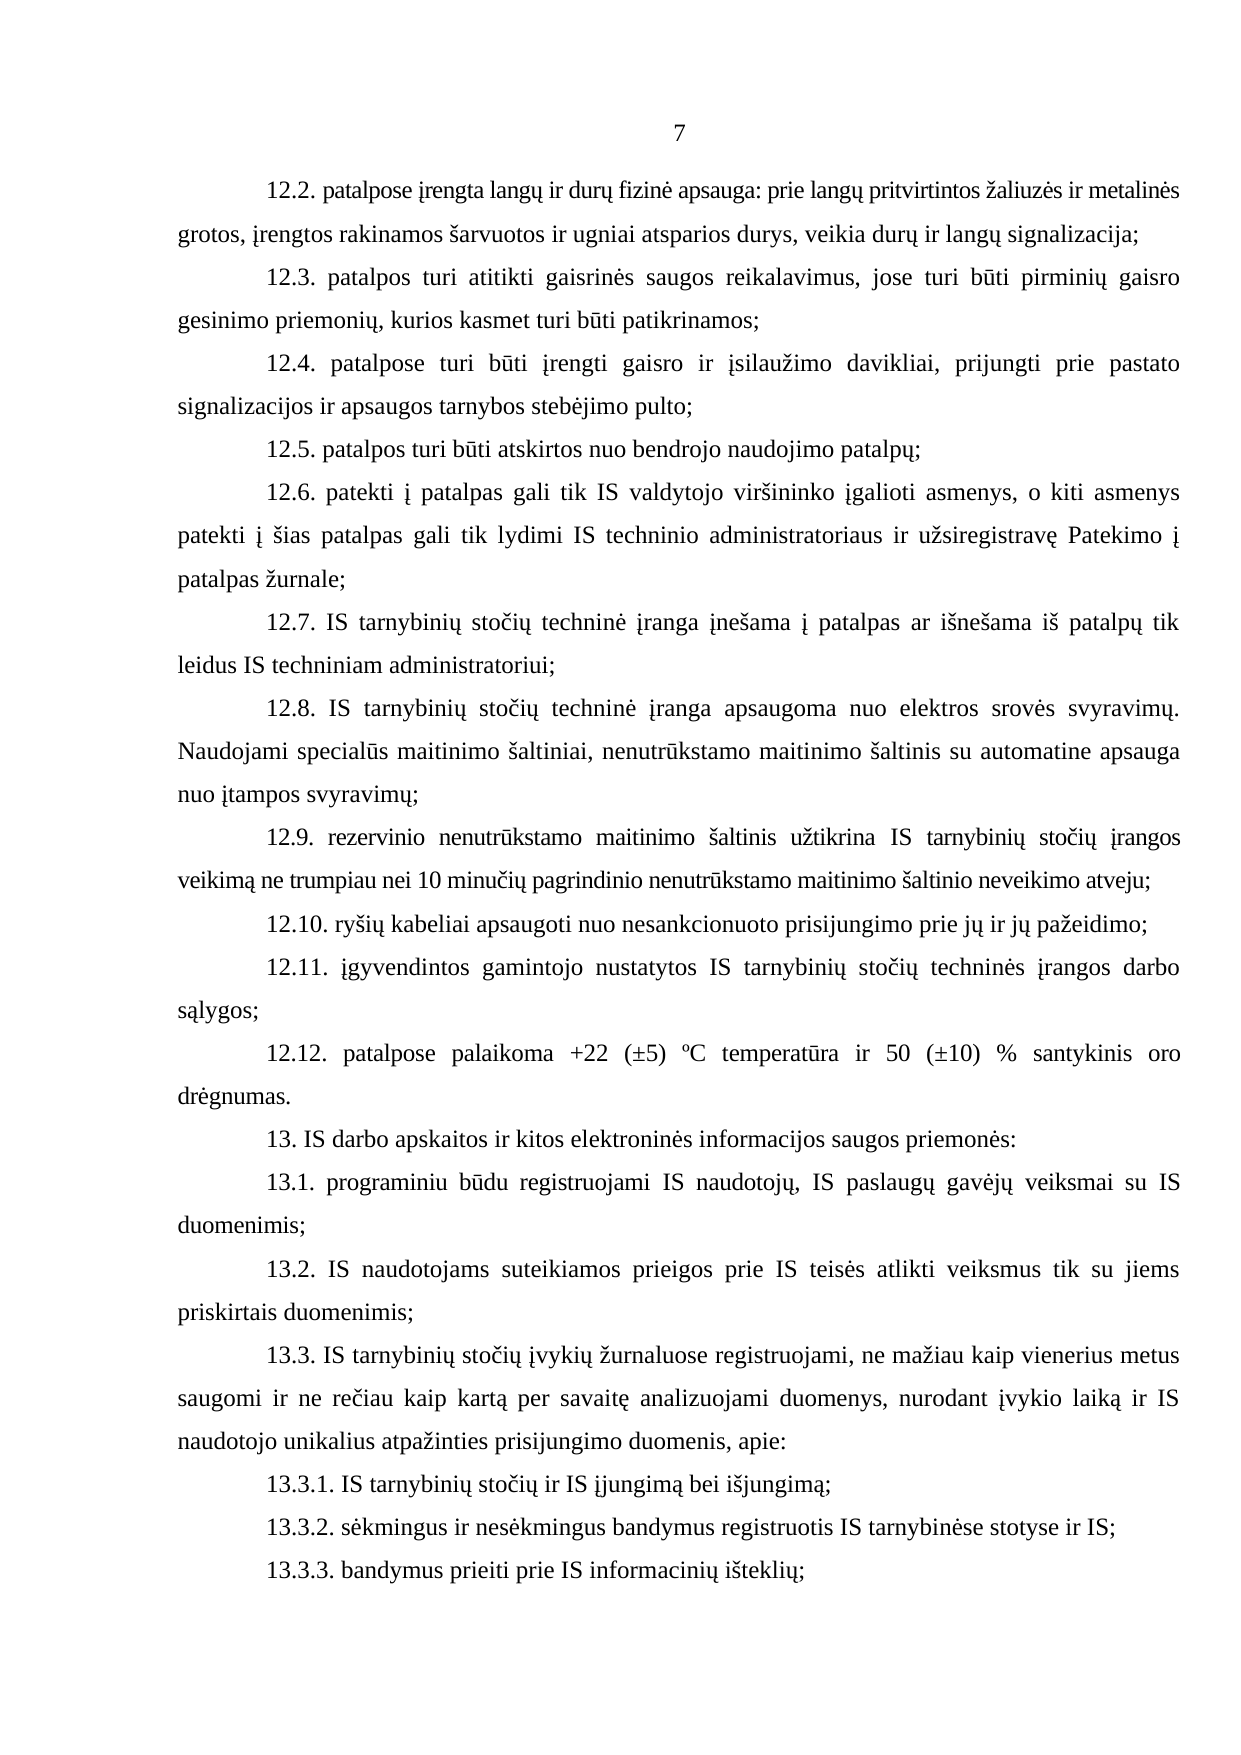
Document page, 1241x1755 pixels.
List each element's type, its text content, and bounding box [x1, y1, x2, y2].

text 13.2. IS naudotojams suteikiamos prieigos prie IS teisės atlikti veiksmus tik su jiems priskirtais duomenimis; [177, 1254, 1181, 1326]
text 12.3. patalpos turi atitikti gaisrinės saugos reikalavimus, jose turi būti pirminių gaisro gesinimo priemonių, kurios kasmet turi būti patikrinamos; [177, 262, 1181, 334]
text 12.6. patekti į patalpas gali tik IS valdytojo viršininko įgalioti asmenys, o kiti asmenys patekti į šias patalpas gali tik lydimi IS techninio administratoriaus ir užsiregistravę Patekimo į patalpas žurnale; [177, 477, 1181, 592]
text 12.2. patalpose įrengta langų ir durų fizinė apsauga: prie langų pritvirtintos žaliuzės ir metalinės grotos, įrengtos rakinamos šarvuotos ir ugniai atsparios durys, veikia durų ir langų signalizacija; [177, 176, 1181, 247]
text 13.3.3. bandymus prieiti prie IS informacinių išteklių; [177, 1556, 1181, 1584]
text 13.3.2. sėkmingus ir nesėkmingus bandymus registruotis IS tarnybinėse stotyse ir IS; [177, 1512, 1181, 1541]
text 12.10. ryšių kabeliai apsaugoti nuo nesankcionuoto prisijungimo prie jų ir jų pažeidimo; [177, 909, 1181, 937]
text 13.1. programiniu būdu registruojami IS naudotojų, IS paslaugų gavėjų veiksmai su IS duomenimis; [177, 1167, 1181, 1239]
text 12.12. patalpose palaikoma +22 (±5) ºC temperatūra ir 50 (±10) % santykinis oro drėgnumas. [177, 1038, 1181, 1110]
text 12.4. patalpose turi būti įrengti gaisro ir įsilaužimo davikliai, prijungti prie pastato signalizacijos ir apsaugos tarnybos stebėjimo pulto; [177, 348, 1181, 420]
text 12.5. patalpos turi būti atskirtos nuo bendrojo naudojimo patalpų; [177, 434, 1181, 463]
text 13. IS darbo apskaitos ir kitos elektroninės informacijos saugos priemonės: [177, 1124, 1181, 1153]
text 12.9. rezervinio nenutrūkstamo maitinimo šaltinis užtikrina IS tarnybinių stočių įrangos veikimą ne trumpiau nei 10 minučių pagrindinio nenutrūkstamo maitinimo šaltinio neveikimo atveju; [177, 822, 1181, 894]
text 13.3.1. IS tarnybinių stočių ir IS įjungimą bei išjungimą; [177, 1469, 1181, 1498]
text 12.7. IS tarnybinių stočių techninė įranga įnešama į patalpas ar išnešama iš patalpų tik leidus IS techniniam administratoriui; [177, 607, 1181, 679]
text 12.8. IS tarnybinių stočių techninė įranga apsaugoma nuo elektros srovės svyravimų. Naudojami specialūs maitinimo šaltiniai, nenutrūkstamo maitinimo šaltinis su automatine apsauga nuo įtampos svyravimų; [177, 693, 1181, 808]
text 13.3. IS tarnybinių stočių įvykių žurnaluose registruojami, ne mažiau kaip vienerius metus saugomi ir ne rečiau kaip kartą per savaitę analizuojami duomenys, nurodant įvykio laiką ir IS naudotojo unikalius atpažinties prisijungimo duomenis, apie: [177, 1340, 1181, 1455]
text 12.11. įgyvendintos gamintojo nustatytos IS tarnybinių stočių techninės įrangos darbo sąlygos; [177, 952, 1181, 1024]
